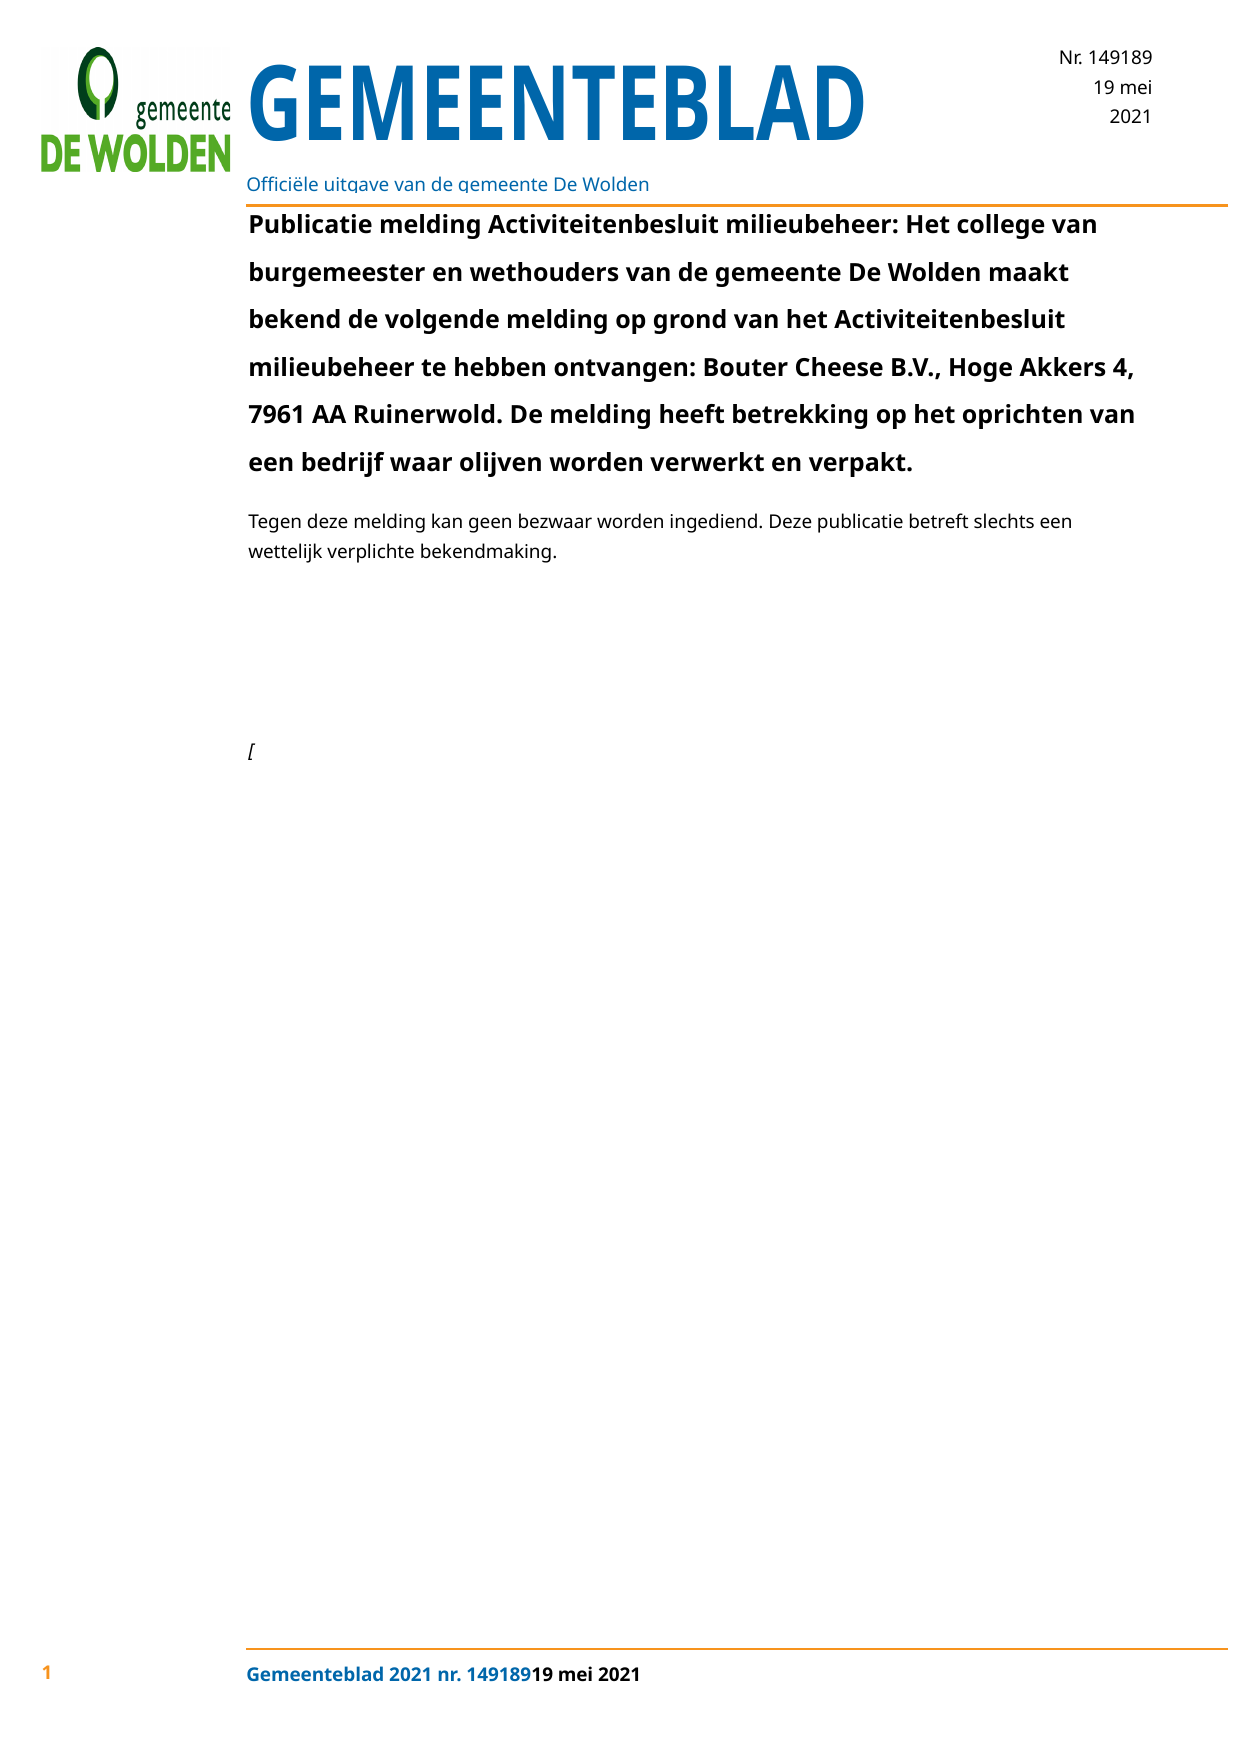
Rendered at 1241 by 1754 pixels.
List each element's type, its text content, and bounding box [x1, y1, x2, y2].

text Publicatie melding Activiteitenbesluit milieubeheer: Het college van burgemeester en wethouders van de gemeente De Wolden maakt bekend de volgende melding op grond van het Activiteitenbesluit milieubeheer te hebben ontvangen: Bouter Cheese B.V., Hoge Akkers 4, 7961 AA Ruinerwold. De melding heeft betrekking op het oprichten van een bedrijf waar olijven worden verwerkt en verpakt. [248, 207, 1152, 479]
text [ [248, 737, 1152, 763]
text Tegen deze melding kan geen bezwaar worden ingediend. Deze publicatie betreft slechts een wettelijk verplichte bekendmaking. [248, 508, 1152, 564]
picture [41, 47, 231, 172]
